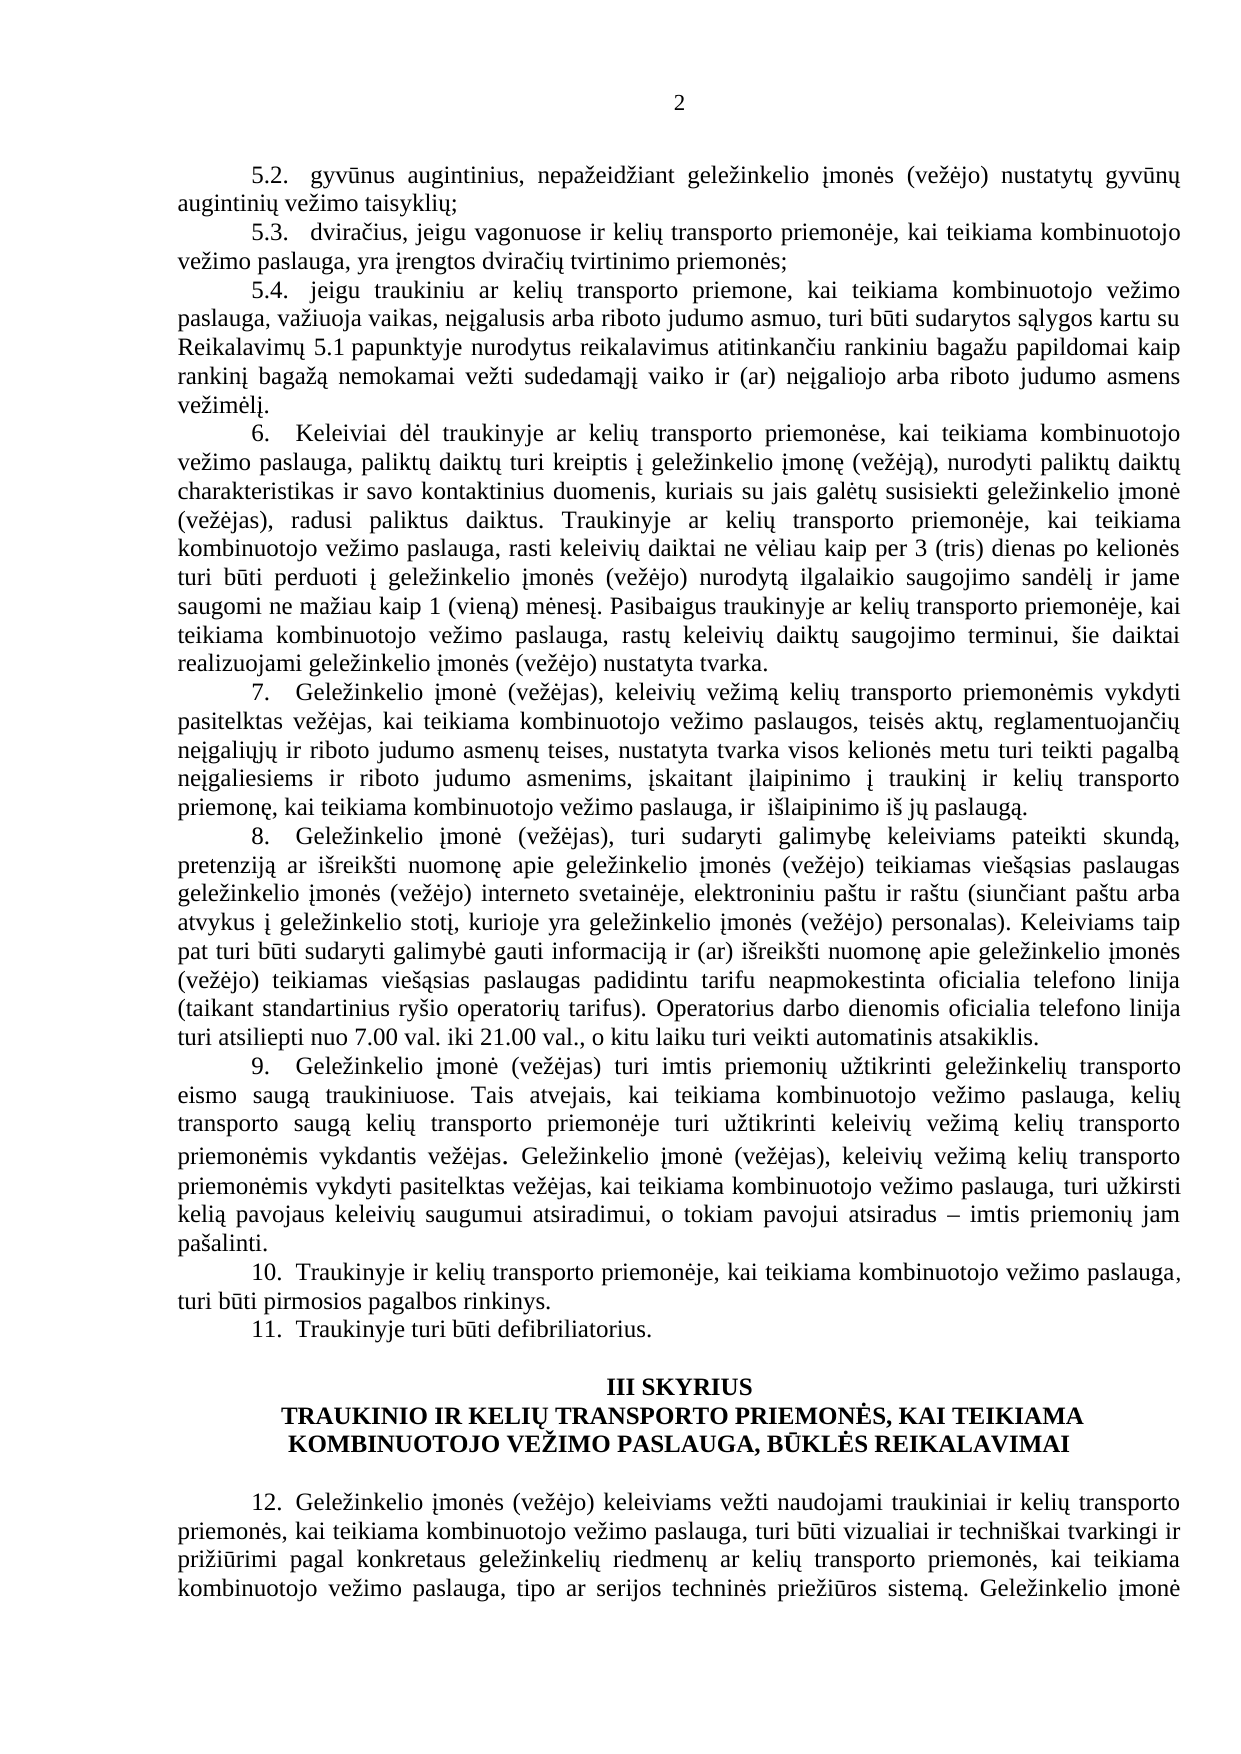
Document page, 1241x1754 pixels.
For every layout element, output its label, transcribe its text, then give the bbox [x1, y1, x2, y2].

text 5.3. dviračius, jeigu vagonuose ir kelių transporto priemonėje, kai teikiama kombinuotojo vežimo paslauga, yra įrengtos dviračių tvirtinimo priemonės; [177, 217, 1181, 275]
text 9. Geležinkelio įmonė (vežėjas) turi imtis priemonių užtikrinti geležinkelių transporto eismo saugą traukiniuose. Tais atvejais, kai teikiama kombinuotojo vežimo paslauga, kelių transporto saugą kelių transporto priemonėje turi užtikrinti keleivių vežimą kelių transporto priemonėmis vykdantis vežėjas. Geležinkelio įmonė (vežėjas), keleivių vežimą kelių transporto priemonėmis vykdyti pasitelktas vežėjas, kai teikiama kombinuotojo vežimo paslauga, turi užkirsti kelią pavojaus keleivių saugumui atsiradimui, o tokiam pavojui atsiradus – imtis priemonių jam pašalinti. [177, 1051, 1181, 1257]
text 11. Traukinyje turi būti defibriliatorius. [177, 1314, 1181, 1343]
text 10. Traukinyje ir kelių transporto priemonėje, kai teikiama kombinuotojo vežimo paslauga, turi būti pirmosios pagalbos rinkinys. [177, 1257, 1181, 1314]
text 12. Geležinkelio įmonės (vežėjo) keleiviams vežti naudojami traukiniai ir kelių transporto priemonės, kai teikiama kombinuotojo vežimo paslauga, turi būti vizualiai ir techniškai tvarkingi ir prižiūrimi pagal konkretaus geležinkelių riedmenų ar kelių transporto priemonės, kai teikiama kombinuotojo vežimo paslauga, tipo ar serijos techninės priežiūros sistemą. Geležinkelio įmonė [177, 1487, 1181, 1602]
text 8. Geležinkelio įmonė (vežėjas), turi sudaryti galimybę keleiviams pateikti skundą, pretenziją ar išreikšti nuomonę apie geležinkelio įmonės (vežėjo) teikiamas viešąsias paslaugas geležinkelio įmonės (vežėjo) interneto svetainėje, elektroniniu paštu ir raštu (siunčiant paštu arba atvykus į geležinkelio stotį, kurioje yra geležinkelio įmonės (vežėjo) personalas). Keleiviams taip pat turi būti sudaryti galimybė gauti informaciją ir (ar) išreikšti nuomonę apie geležinkelio įmonės (vežėjo) teikiamas viešąsias paslaugas padidintu tarifu neapmokestinta oficialia telefono linija (taikant standartinius ryšio operatorių tarifus). Operatorius darbo dienomis oficialia telefono linija turi atsiliepti nuo 7.00 val. iki 21.00 val., o kitu laiku turi veikti automatinis atsakiklis. [177, 821, 1181, 1051]
text 7. Geležinkelio įmonė (vežėjas), keleivių vežimą kelių transporto priemonėmis vykdyti pasitelktas vežėjas, kai teikiama kombinuotojo vežimo paslaugos, teisės aktų, reglamentuojančių neįgaliųjų ir riboto judumo asmenų teises, nustatyta tvarka visos kelionės metu turi teikti pagalbą neįgaliesiems ir riboto judumo asmenims, įskaitant įlaipinimo į traukinį ir kelių transporto priemonę, kai teikiama kombinuotojo vežimo paslauga, ir išlaipinimo iš jų paslaugą. [177, 677, 1181, 821]
text 5.2. gyvūnus augintinius, nepažeidžiant geležinkelio įmonės (vežėjo) nustatytų gyvūnų augintinių vežimo taisyklių; [177, 160, 1181, 217]
text III SKYRIUS [177, 1372, 1181, 1401]
text TRAUKINIO IR KELIŲ TRANSPORTO PRIEMONĖS, KAI TEIKIAMA KOMBINUOTOJO VEŽIMO PASLAUGA, BŪKLĖS REIKALAVIMAI [177, 1401, 1181, 1458]
text 5.4. jeigu traukiniu ar kelių transporto priemone, kai teikiama kombinuotojo vežimo paslauga, važiuoja vaikas, neįgalusis arba riboto judumo asmuo, turi būti sudarytos sąlygos kartu su Reikalavimų 5.1 papunktyje nurodytus reikalavimus atitinkančiu rankiniu bagažu papildomai kaip rankinį bagažą nemokamai vežti sudedamąjį vaiko ir (ar) neįgaliojo arba riboto judumo asmens vežimėlį. [177, 275, 1181, 418]
text 6. Keleiviai dėl traukinyje ar kelių transporto priemonėse, kai teikiama kombinuotojo vežimo paslauga, paliktų daiktų turi kreiptis į geležinkelio įmonę (vežėją), nurodyti paliktų daiktų charakteristikas ir savo kontaktinius duomenis, kuriais su jais galėtų susisiekti geležinkelio įmonė (vežėjas), radusi paliktus daiktus. Traukinyje ar kelių transporto priemonėje, kai teikiama kombinuotojo vežimo paslauga, rasti keleivių daiktai ne vėliau kaip per 3 (tris) dienas po kelionės turi būti perduoti į geležinkelio įmonės (vežėjo) nurodytą ilgalaikio saugojimo sandėlį ir jame saugomi ne mažiau kaip 1 (vieną) mėnesį. Pasibaigus traukinyje ar kelių transporto priemonėje, kai teikiama kombinuotojo vežimo paslauga, rastų keleivių daiktų saugojimo terminui, šie daiktai realizuojami geležinkelio įmonės (vežėjo) nustatyta tvarka. [177, 418, 1181, 677]
